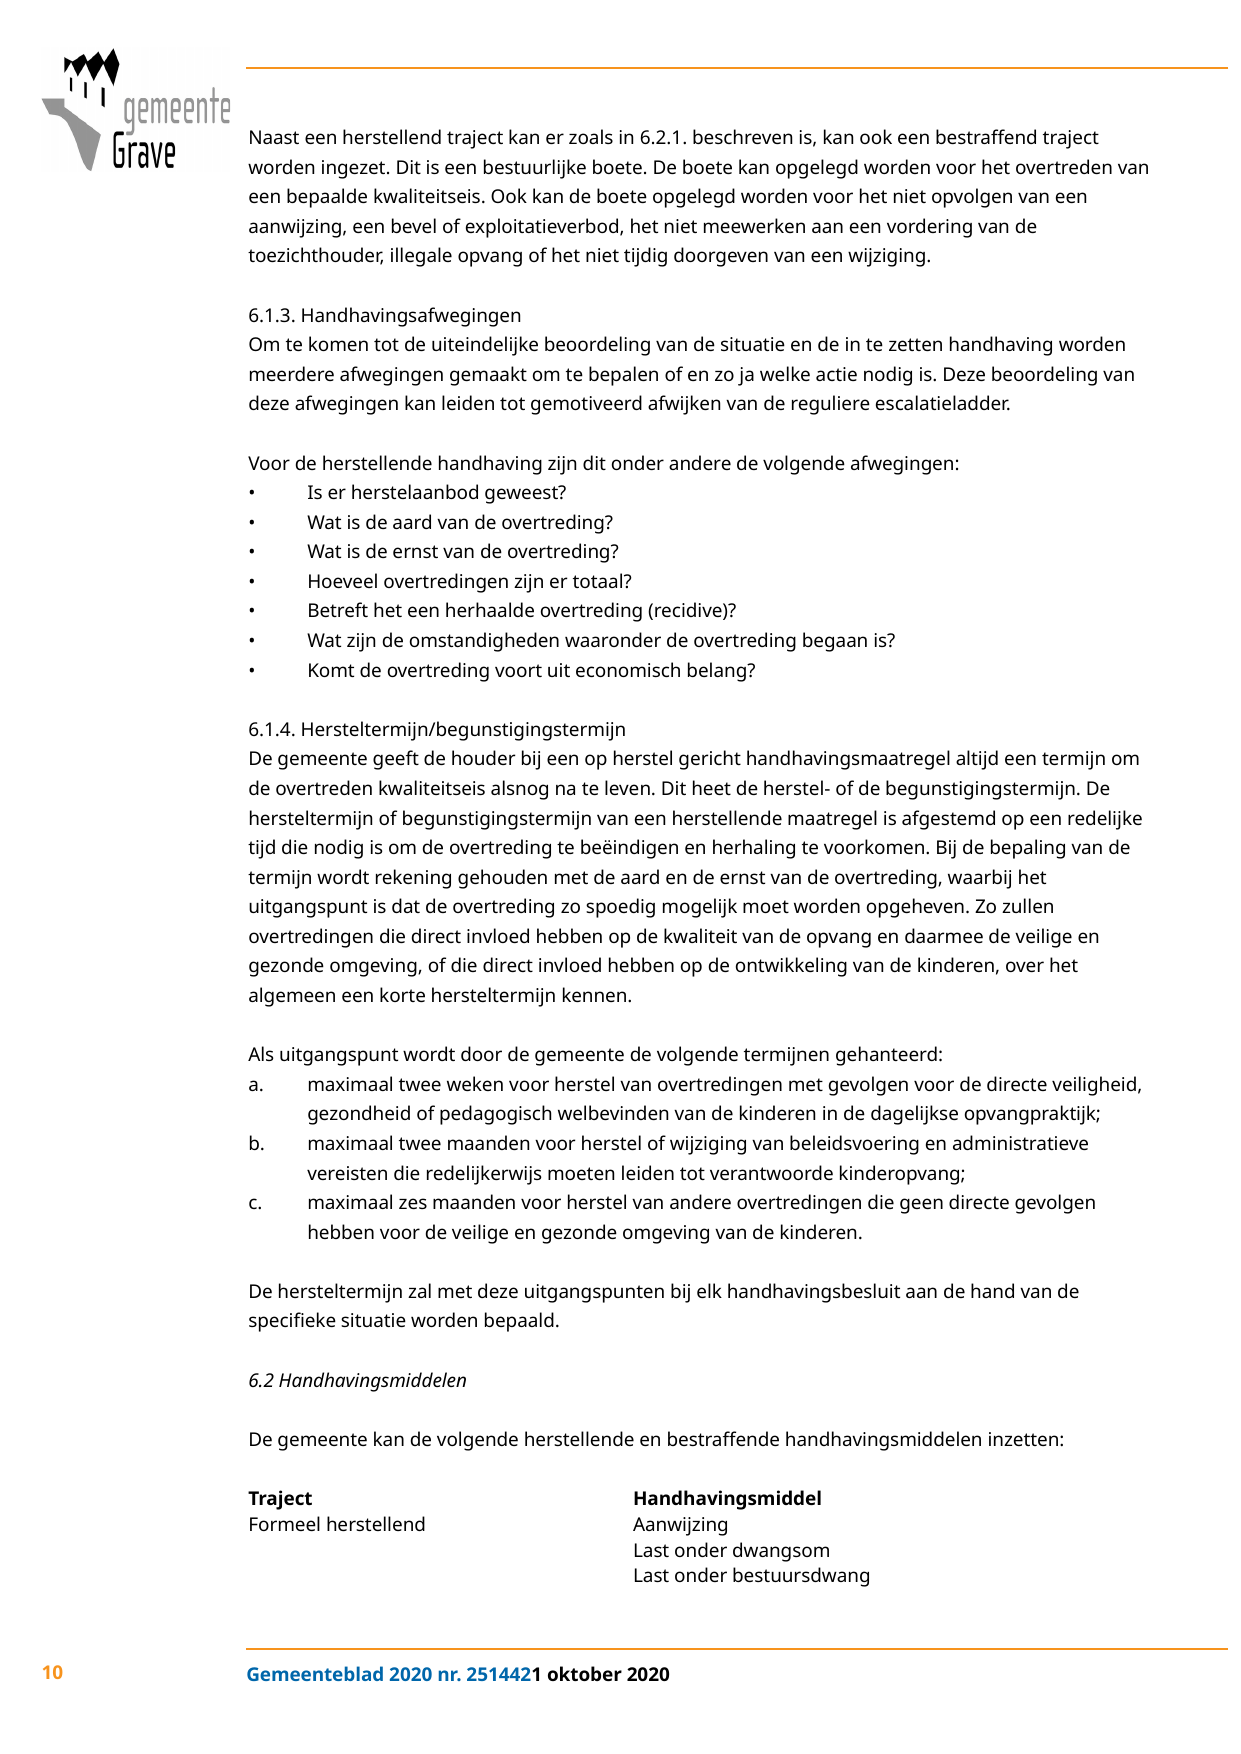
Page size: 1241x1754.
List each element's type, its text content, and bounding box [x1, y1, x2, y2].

list Is er herstelaanbod geweest? [248, 479, 1152, 505]
text Als uitgangspunt wordt door de gemeente de volgende termijnen gehanteerd: [248, 1041, 1152, 1067]
list Wat zijn de omstandigheden waaronder de overtreding begaan is? [248, 627, 1152, 653]
text Naast een herstellend traject kan er zoals in 6.2.1. beschreven is, kan ook een bestraffend traject worden ingezet. Dit is een bestuurlijke boete. De boete kan opgelegd worden voor het overtreden van een bepaalde kwaliteitseis. Ook kan de boete opgelegd worden voor het niet opvolgen van een aanwijzing, een bevel of exploitatieverbod, het niet meewerken aan een vordering van de toezichthouder, illegale opvang of het niet tijdig doorgeven van een wijziging. [248, 124, 1152, 268]
text 6.1.3. Handhavingsafwegingen [248, 302, 1152, 328]
table_cell Last onder dwangsom [633, 1537, 1152, 1562]
list Komt de overtreding voort uit economisch belang? [248, 657, 1152, 683]
list Betreft het een herhaalde overtreding (recidive)? [248, 598, 1152, 623]
text 6.2 Handhavingsmiddelen [248, 1367, 1152, 1393]
list Hoeveel overtredingen zijn er totaal? [248, 568, 1152, 594]
table_cell Last onder bestuursdwang [633, 1563, 1152, 1588]
table_header Handhavingsmiddel [633, 1485, 1152, 1511]
text De gemeente kan de volgende herstellende en bestraffende handhavingsmiddelen inzetten: [248, 1426, 1152, 1452]
list maximaal zes maanden voor herstel van andere overtredingen die geen directe gevolgen hebben voor de veilige en gezonde omgeving van de kinderen. [248, 1189, 1152, 1245]
list maximaal twee weken voor herstel van overtredingen met gevolgen voor de directe veiligheid, gezondheid of pedagogisch welbevinden van de kinderen in de dagelijkse opvangpraktijk; [248, 1071, 1152, 1126]
text Om te komen tot de uiteindelijke beoordeling van de situatie en de in te zetten handhaving worden meerdere afwegingen gemaakt om te bepalen of en zo ja welke actie nodig is. Deze beoordeling van deze afwegingen kan leiden tot gemotiveerd afwijken van de reguliere escalatieladder. [248, 331, 1152, 416]
list Wat is de aard van de overtreding? [248, 509, 1152, 535]
text De gemeente geeft de houder bij een op herstel gericht handhavingsmaatregel altijd een termijn om de overtreden kwaliteitseis alsnog na te leven. Dit heet de herstel- of de begunstigingstermijn. De hersteltermijn of begunstigingstermijn van een herstellende maatregel is afgestemd op een redelijke tijd die nodig is om de overtreding te beëindigen en herhaling te voorkomen. Bij de bepaling van de termijn wordt rekening gehouden met de aard en de ernst van de overtreding, waarbij het uitgangspunt is dat de overtreding zo spoedig mogelijk moet worden opgeheven. Zo zullen overtredingen die direct invloed hebben op de kwaliteit van de opvang en daarmee de veilige en gezonde omgeving, of die direct invloed hebben op de ontwikkeling van de kinderen, over het algemeen een korte hersteltermijn kennen. [248, 746, 1152, 1008]
picture [41, 47, 231, 172]
table_cell [248, 1537, 633, 1562]
text Voor de herstellende handhaving zijn dit onder andere de volgende afwegingen: [248, 450, 1152, 476]
table_header Traject [248, 1485, 633, 1511]
list Wat is de ernst van de overtreding? [248, 538, 1152, 564]
text 6.1.4. Hersteltermijn/begunstigingstermijn [248, 716, 1152, 742]
table_cell [248, 1563, 633, 1588]
text De hersteltermijn zal met deze uitgangspunten bij elk handhavingsbesluit aan de hand van de specifieke situatie worden bepaald. [248, 1278, 1152, 1333]
list maximaal twee maanden voor herstel of wijziging van beleidsvoering en administratieve vereisten die redelijkerwijs moeten leiden tot verantwoorde kinderopvang; [248, 1130, 1152, 1186]
table_cell Aanwijzing [633, 1511, 1152, 1537]
table_cell Formeel herstellend [248, 1511, 633, 1537]
